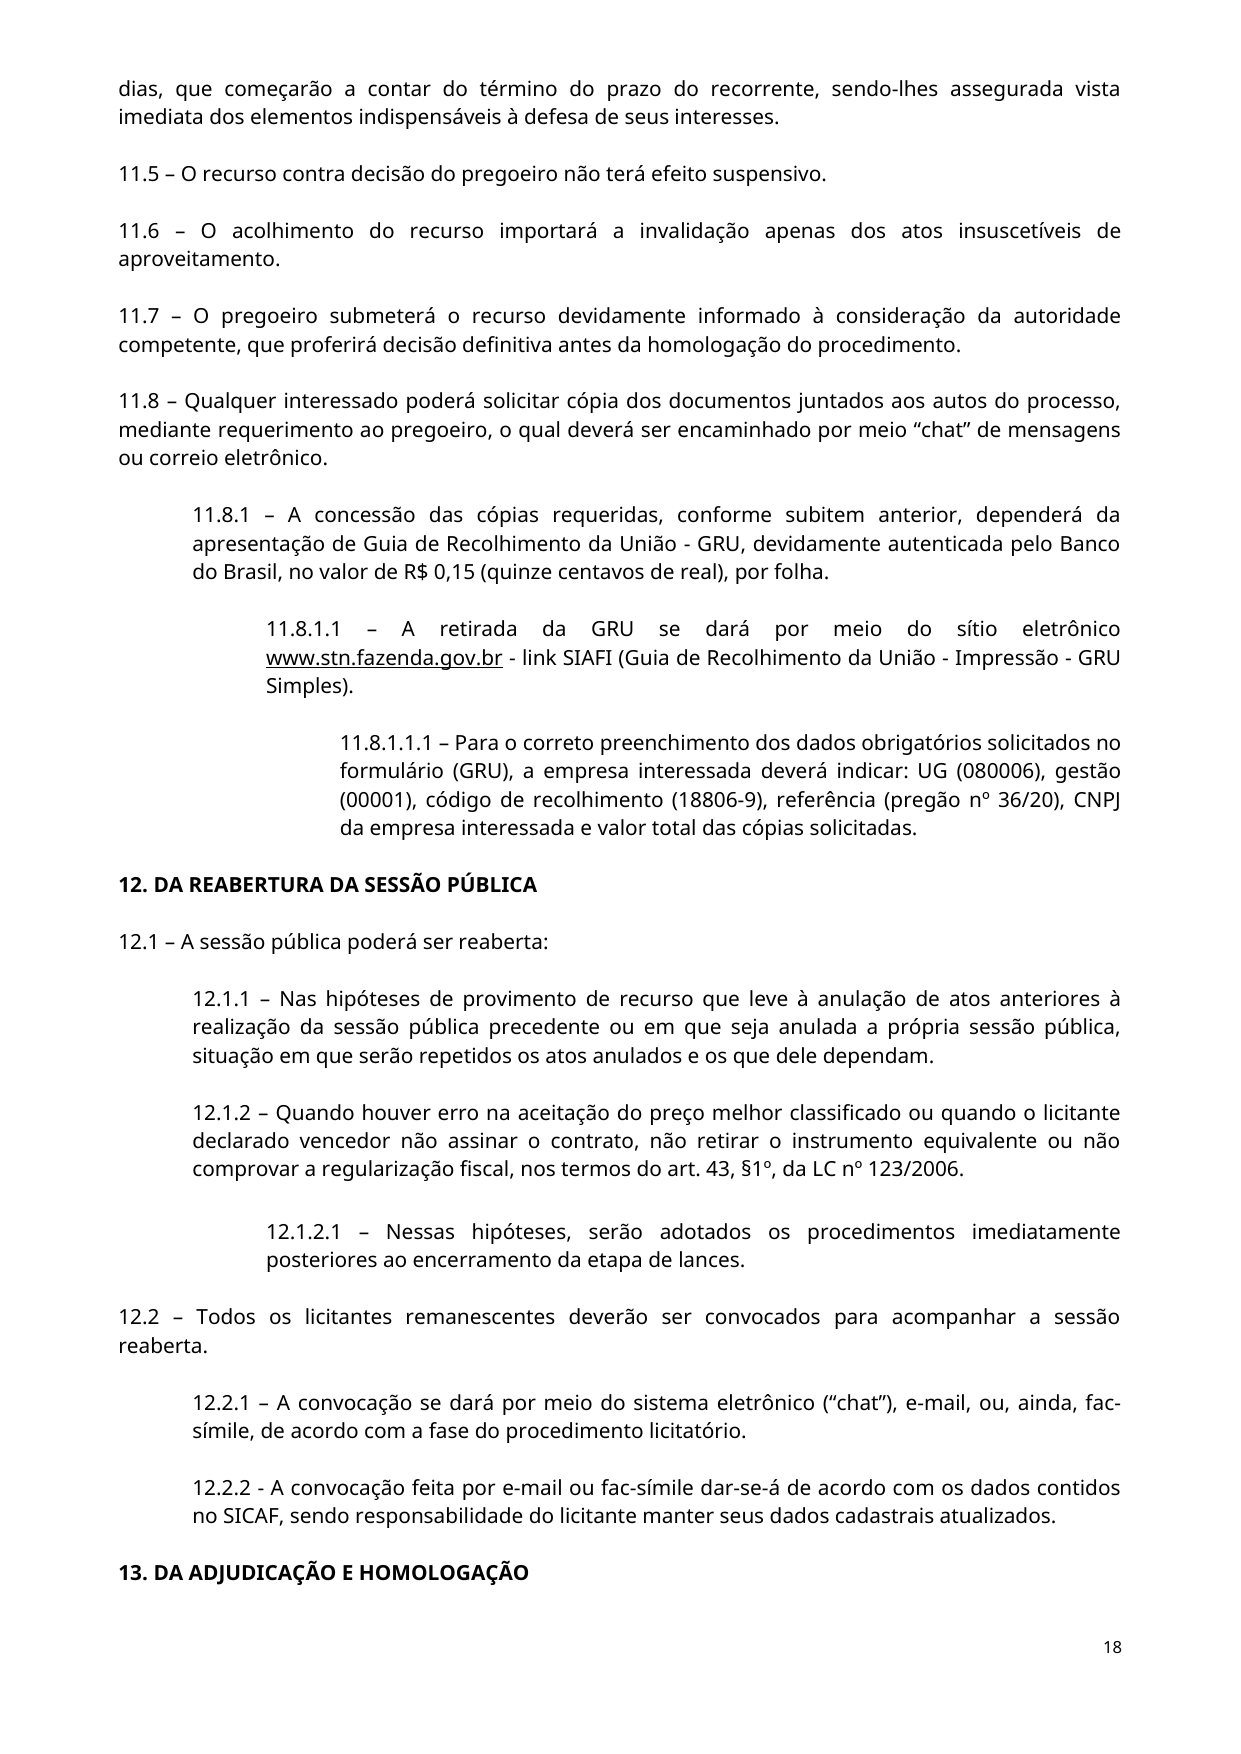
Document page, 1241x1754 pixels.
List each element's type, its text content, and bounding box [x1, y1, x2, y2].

text 12.1.2 – Quando houver erro na aceitação do preço melhor classificado ou quando o licitante declarado vencedor não assinar o contrato, não retirar o instrumento equivalente ou não comprovar a regularização fiscal, nos termos do art. 43, §1º, da LC nº 123/2006. [192, 1098, 1122, 1183]
text 12.2.2 - A convocação feita por e-mail ou fac-símile dar-se-á de acordo com os dados contidos no SICAF, sendo responsabilidade do licitante manter seus dados cadastrais atualizados. [192, 1473, 1122, 1530]
text 12.1 – A sessão pública poderá ser reaberta: [118, 927, 1122, 955]
text 11.7 – O pregoeiro submeterá o recurso devidamente informado à consideração da autoridade competente, que proferirá decisão definitiva antes da homologação do procedimento. [118, 301, 1122, 358]
text dias, que começarão a contar do término do prazo do recorrente, sendo-lhes assegurada vista imediata dos elementos indispensáveis à defesa de seus interesses. [118, 74, 1122, 131]
text 11.8.1.1.1 – Para o correto preenchimento dos dados obrigatórios solicitados no formulário (GRU), a empresa interessada deverá indicar: UG (080006), gestão (00001), código de recolhimento (18806-9), referência (pregão nº 36/20), CNPJ da empresa interessada e valor total das cópias solicitadas. [339, 728, 1122, 842]
text 13. DA ADJUDICAÇÃO E HOMOLOGAÇÃO [118, 1558, 1122, 1587]
text 12.2.1 – A convocação se dará por meio do sistema eletrônico (“chat”), e-mail, ou, ainda, fac-símile, de acordo com a fase do procedimento licitatório. [192, 1388, 1122, 1444]
text 12. DA REABERTURA DA SESSÃO PÚBLICA [118, 870, 1122, 898]
text 11.6 – O acolhimento do recurso importará a invalidação apenas dos atos insuscetíveis de aproveitamento. [118, 216, 1122, 273]
text 11.5 – O recurso contra decisão do pregoeiro não terá efeito suspensivo. [118, 159, 1122, 188]
text 11.8 – Qualquer interessado poderá solicitar cópia dos documentos juntados aos autos do processo, mediante requerimento ao pregoeiro, o qual deverá ser encaminhado por meio “chat” de mensagens ou correio eletrônico. [118, 387, 1122, 472]
text 12.1.2.1 – Nessas hipóteses, serão adotados os procedimentos imediatamente posteriores ao encerramento da etapa de lances. [266, 1217, 1122, 1274]
text 12.1.1 – Nas hipóteses de provimento de recurso que leve à anulação de atos anteriores à realização da sessão pública precedente ou em que seja anulada a própria sessão pública, situação em que serão repetidos os atos anulados e os que dele dependam. [192, 984, 1122, 1069]
text 11.8.1.1 – A retirada da GRU se dará por meio do sítio eletrônico www.stn.fazenda.gov.br - link SIAFI (Guia de Recolhimento da União - Impressão - GRU Simples). [266, 614, 1122, 699]
text 11.8.1 – A concessão das cópias requeridas, conforme subitem anterior, dependerá da apresentação de Guia de Recolhimento da União - GRU, devidamente autenticada pelo Banco do Brasil, no valor de R$ 0,15 (quinze centavos de real), por folha. [192, 500, 1122, 586]
text 12.2 – Todos os licitantes remanescentes deverão ser convocados para acompanhar a sessão reaberta. [118, 1302, 1122, 1359]
